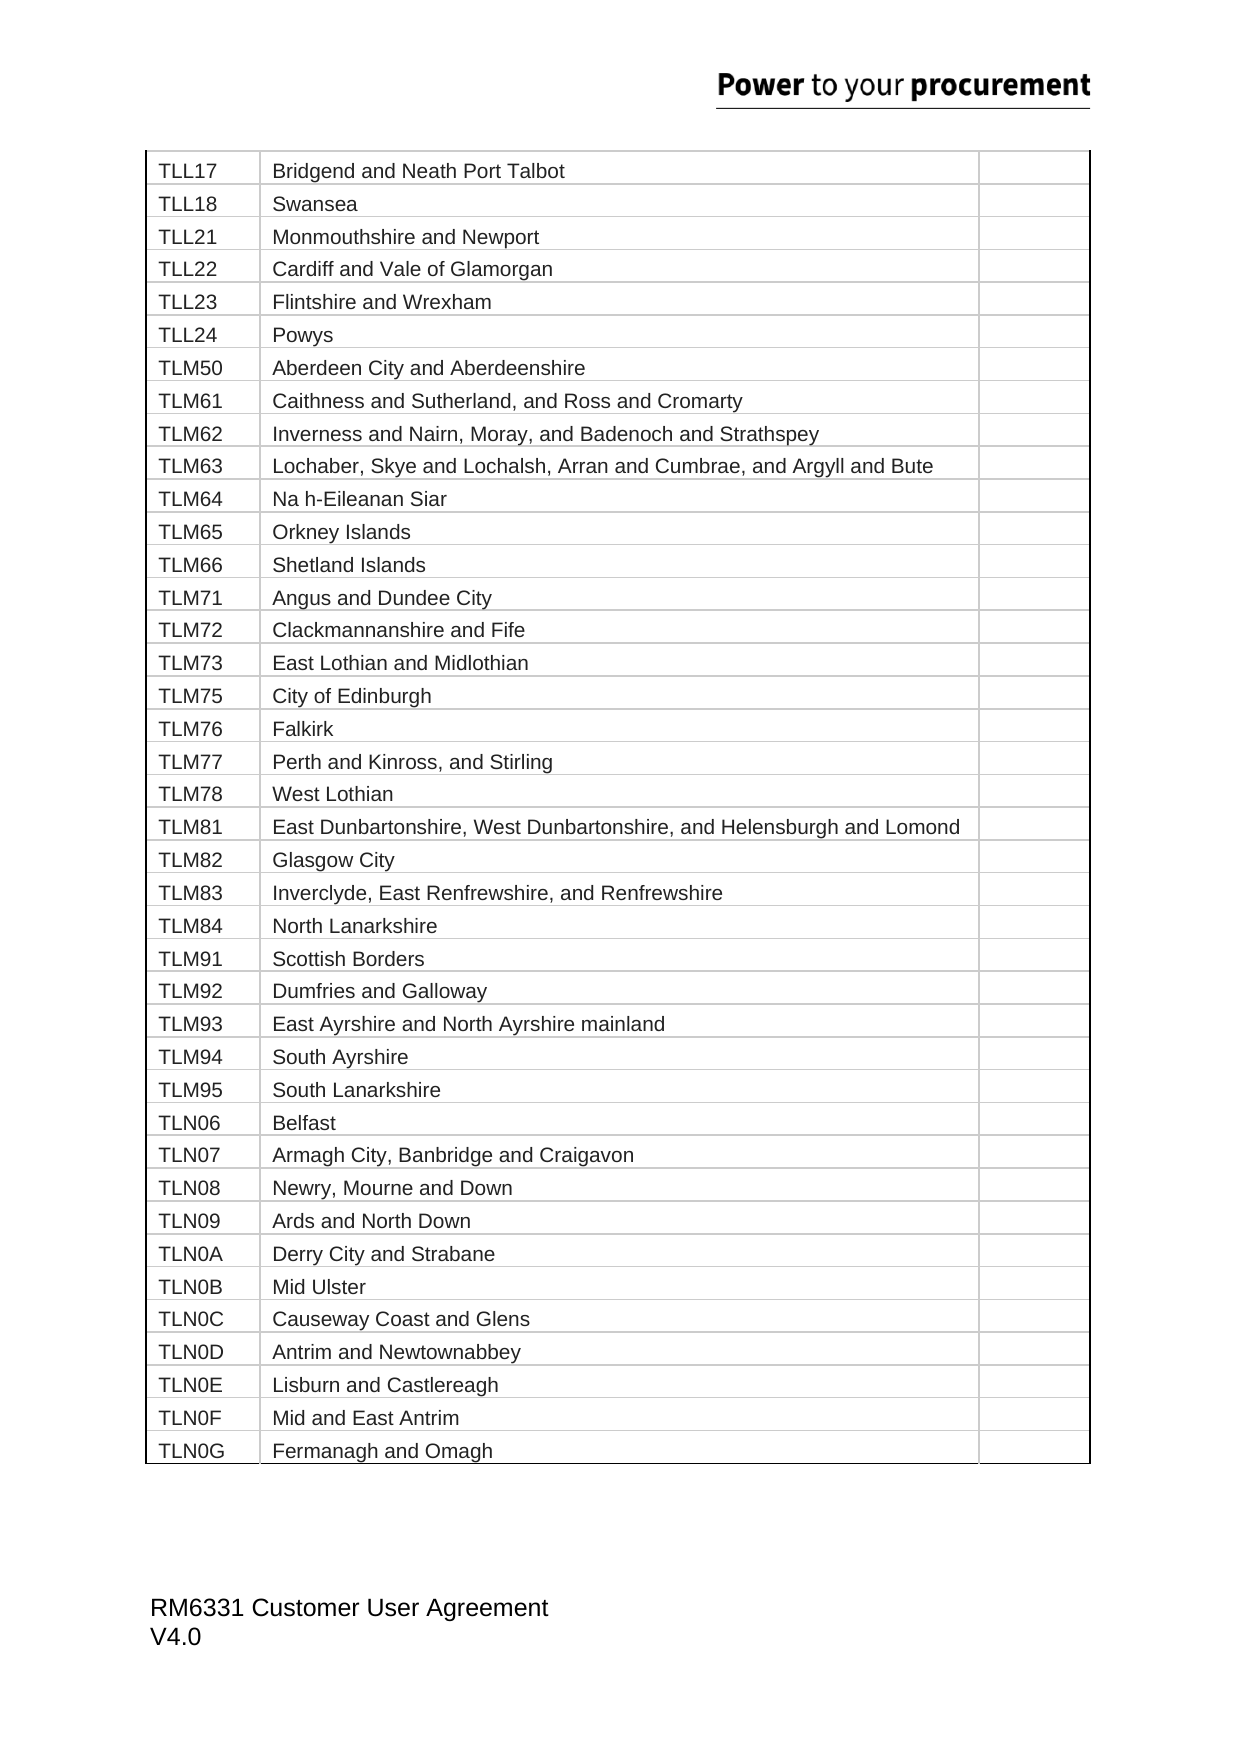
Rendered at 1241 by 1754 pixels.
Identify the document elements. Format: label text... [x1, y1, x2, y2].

table_cell East Lothian and Midlothian [261, 644, 978, 675]
table_cell TLN08 [147, 1169, 259, 1200]
table_cell [980, 578, 1089, 609]
table_cell East Dunbartonshire, West Dunbartonshire, and Helensburgh and Lomond [261, 808, 978, 839]
table_cell TLM73 [147, 644, 259, 675]
table_cell Clackmannanshire and Fife [261, 611, 978, 642]
table_cell TLM91 [147, 939, 259, 970]
table_cell East Ayrshire and North Ayrshire mainland [261, 1005, 978, 1036]
table_cell TLM75 [147, 677, 259, 708]
table_cell Shetland Islands [261, 545, 978, 577]
table_cell TLM93 [147, 1005, 259, 1036]
table_cell TLM63 [147, 447, 259, 478]
table_cell [980, 250, 1089, 281]
table_cell TLN0A [147, 1235, 259, 1266]
table_cell TLM64 [147, 480, 259, 511]
table_cell [980, 906, 1089, 937]
table_cell TLL18 [147, 185, 259, 216]
table_cell [980, 1398, 1089, 1430]
table_cell [980, 152, 1089, 183]
table_cell Ards and North Down [261, 1202, 978, 1233]
table_cell [980, 1267, 1089, 1298]
table_cell Angus and Dundee City [261, 578, 978, 609]
table_cell TLM66 [147, 545, 259, 577]
table_cell TLN0F [147, 1398, 259, 1430]
table_cell Glasgow City [261, 841, 978, 872]
table_cell TLM76 [147, 710, 259, 741]
table_cell [980, 545, 1089, 577]
table_cell Caithness and Sutherland, and Ross and Cromarty [261, 381, 978, 412]
table_cell [980, 1005, 1089, 1036]
table_cell TLN0D [147, 1333, 259, 1364]
table_cell Antrim and Newtownabbey [261, 1333, 978, 1364]
table_cell Belfast [261, 1103, 978, 1134]
table_cell Lochaber, Skye and Lochalsh, Arran and Cumbrae, and Argyll and Bute [261, 447, 978, 478]
table_cell [980, 611, 1089, 642]
table_cell TLL22 [147, 250, 259, 281]
table_cell TLM82 [147, 841, 259, 872]
table_cell [980, 1202, 1089, 1233]
table_cell Swansea [261, 185, 978, 216]
table_cell [980, 742, 1089, 773]
table_cell Mid Ulster [261, 1267, 978, 1298]
table_cell [980, 414, 1089, 445]
table_cell [980, 185, 1089, 216]
table_cell TLM61 [147, 381, 259, 412]
table_cell TLN07 [147, 1136, 259, 1167]
table_cell [980, 217, 1089, 248]
table_cell [980, 1169, 1089, 1200]
table_cell Inverclyde, East Renfrewshire, and Renfrewshire [261, 873, 978, 905]
table_cell TLN0E [147, 1366, 259, 1397]
table_cell Lisburn and Castlereagh [261, 1366, 978, 1397]
table_cell Inverness and Nairn, Moray, and Badenoch and Strathspey [261, 414, 978, 445]
table_cell [980, 513, 1089, 544]
table_cell TLM78 [147, 775, 259, 806]
table_cell Mid and East Antrim [261, 1398, 978, 1430]
table_cell TLN09 [147, 1202, 259, 1233]
table_cell [980, 480, 1089, 511]
table_cell [980, 873, 1089, 905]
table_cell Armagh City, Banbridge and Craigavon [261, 1136, 978, 1167]
table_cell Scottish Borders [261, 939, 978, 970]
table_cell Orkney Islands [261, 513, 978, 544]
table_cell [980, 1136, 1089, 1167]
table_cell [980, 939, 1089, 970]
table_cell TLM65 [147, 513, 259, 544]
table_cell [980, 775, 1089, 806]
table_cell [980, 710, 1089, 741]
table_cell [980, 677, 1089, 708]
table_cell [980, 1366, 1089, 1397]
table_cell Flintshire and Wrexham [261, 283, 978, 314]
table_cell Monmouthshire and Newport [261, 217, 978, 248]
table_cell TLM50 [147, 348, 259, 380]
table_cell TLM94 [147, 1038, 259, 1069]
table_cell Bridgend and Neath Port Talbot [261, 152, 978, 183]
table_cell [980, 1300, 1089, 1331]
table_cell [980, 1038, 1089, 1069]
table_cell TLL17 [147, 152, 259, 183]
table_cell TLL23 [147, 283, 259, 314]
table_cell [980, 1103, 1089, 1134]
table_cell [980, 348, 1089, 380]
table_cell TLM71 [147, 578, 259, 609]
table_cell [980, 1431, 1089, 1462]
table_cell Aberdeen City and Aberdeenshire [261, 348, 978, 380]
table_cell Causeway Coast and Glens [261, 1300, 978, 1331]
table_cell South Ayrshire [261, 1038, 978, 1069]
table_cell TLN0B [147, 1267, 259, 1298]
table_cell [980, 644, 1089, 675]
table_cell TLM62 [147, 414, 259, 445]
table_cell Perth and Kinross, and Stirling [261, 742, 978, 773]
table_cell [980, 1333, 1089, 1364]
table_cell TLM77 [147, 742, 259, 773]
table_cell TLM81 [147, 808, 259, 839]
table_cell North Lanarkshire [261, 906, 978, 937]
table_cell TLM83 [147, 873, 259, 905]
table_cell Dumfries and Galloway [261, 972, 978, 1003]
table_cell [980, 808, 1089, 839]
table_cell TLN0C [147, 1300, 259, 1331]
table_cell [980, 972, 1089, 1003]
table_cell TLM95 [147, 1070, 259, 1102]
table_cell TLM84 [147, 906, 259, 937]
table_cell TLL24 [147, 316, 259, 347]
table_cell TLN06 [147, 1103, 259, 1134]
table_cell South Lanarkshire [261, 1070, 978, 1102]
table_cell TLM72 [147, 611, 259, 642]
table_cell [980, 841, 1089, 872]
table_cell West Lothian [261, 775, 978, 806]
table_cell Newry, Mourne and Down [261, 1169, 978, 1200]
table_cell [980, 316, 1089, 347]
table_cell City of Edinburgh [261, 677, 978, 708]
table_cell Derry City and Strabane [261, 1235, 978, 1266]
table_cell Cardiff and Vale of Glamorgan [261, 250, 978, 281]
table_cell [980, 447, 1089, 478]
table_cell Powys [261, 316, 978, 347]
table_cell Fermanagh and Omagh [261, 1431, 978, 1462]
table_cell [980, 1070, 1089, 1102]
table_cell [980, 381, 1089, 412]
table_cell [980, 1235, 1089, 1266]
table_cell TLM92 [147, 972, 259, 1003]
table_cell Falkirk [261, 710, 978, 741]
table_cell Na h-Eileanan Siar [261, 480, 978, 511]
table_cell TLN0G [147, 1431, 259, 1462]
table_cell TLL21 [147, 217, 259, 248]
table_cell [980, 283, 1089, 314]
